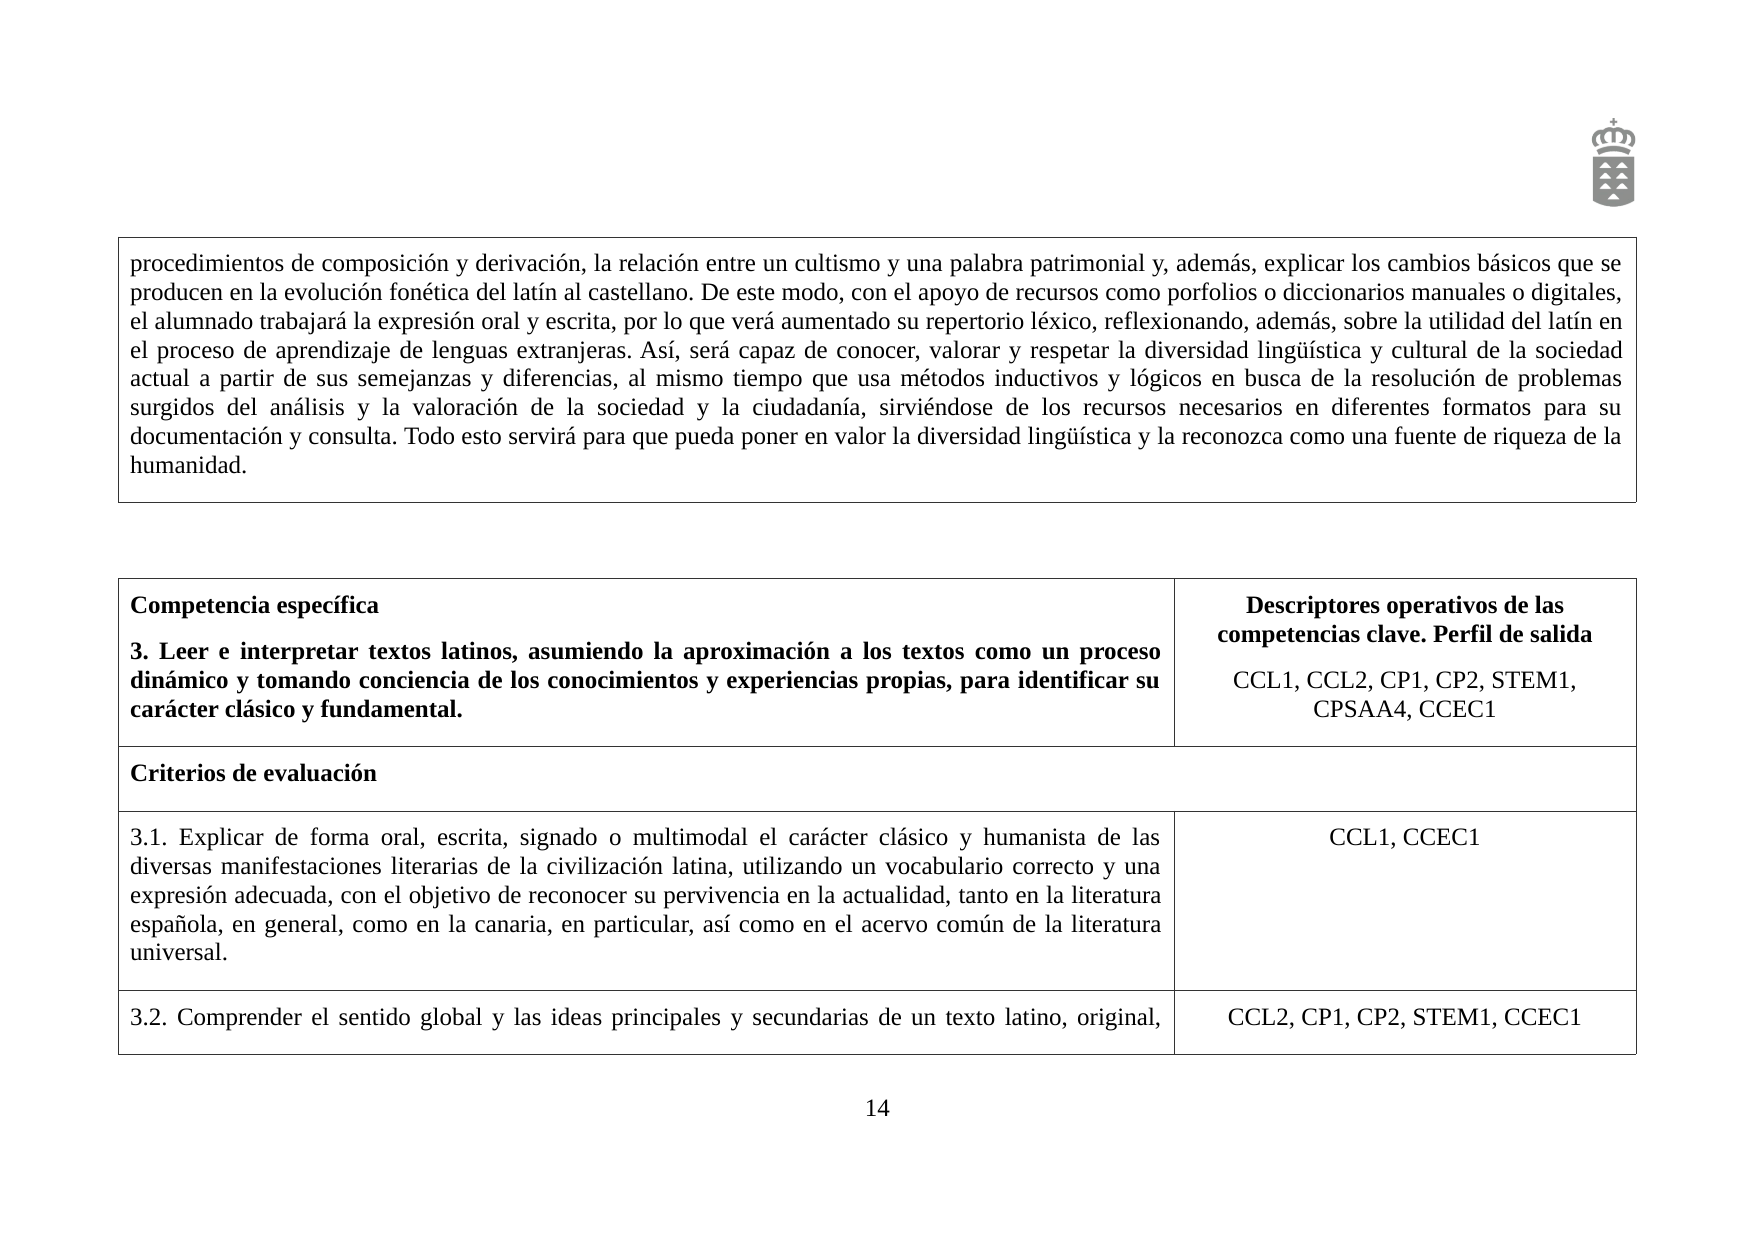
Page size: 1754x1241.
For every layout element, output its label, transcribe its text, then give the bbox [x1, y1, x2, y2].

table_cell procedimientos de composición y derivación, la relación entre un cultismo y una palabra patrimonial y, además, explicar los cambios básicos que se producen en la evolución fonética del latín al castellano. De este modo, con el apoyo de recursos como porfolios o diccionarios manuales o digitales, el alumnado trabajará la expresión oral y escrita, por lo que verá aumentado su repertorio léxico, reflexionando, además, sobre la utilidad del latín en el proceso de aprendizaje de lenguas extranjeras. Así, será capaz de conocer, valorar y respetar la diversidad lingüística y cultural de la sociedad actual a partir de sus semejanzas y diferencias, al mismo tiempo que usa métodos inductivos y lógicos en busca de la resolución de problemas surgidos del análisis y la valoración de la sociedad y la ciudadanía, sirviéndose de los recursos necesarios en diferentes formatos para su documentación y consulta. Todo esto servirá para que pueda poner en valor la diversidad lingüística y la reconozca como una fuente de riqueza de la humanidad. [119, 238, 1636, 502]
table_header Descriptores operativos de las competencias clave. Perfil de salida CCL1, CCL2, CP1, CP2, STEM1, CPSAA4, CCEC1 [1175, 579, 1636, 746]
table_header Competencia específica 3. Leer e interpretar textos latinos, asumiendo la aproximación a los textos como un proceso dinámico y tomando conciencia de los conocimientos y experiencias propias, para identificar su carácter clásico y fundamental. [119, 579, 1174, 746]
table_cell CCL1, CCEC1 [1175, 812, 1636, 990]
table_cell 3.1. Explicar de forma oral, escrita, signado o multimodal el carácter clásico y humanista de las diversas manifestaciones literarias de la civilización latina, utilizando un vocabulario correcto y una expresión adecuada, con el objetivo de reconocer su pervivencia en la actualidad, tanto en la literatura española, en general, como en la canaria, en particular, así como en el acervo común de la literatura universal. [119, 812, 1174, 990]
table_cell CCL2, CP1, CP2, STEM1, CCEC1 [1175, 991, 1636, 1054]
picture [1591, 118, 1636, 207]
table_cell Criterios de evaluación [119, 747, 1636, 811]
table_cell 3.2. Comprender el sentido global y las ideas principales y secundarias de un texto latino, original, [119, 991, 1174, 1054]
